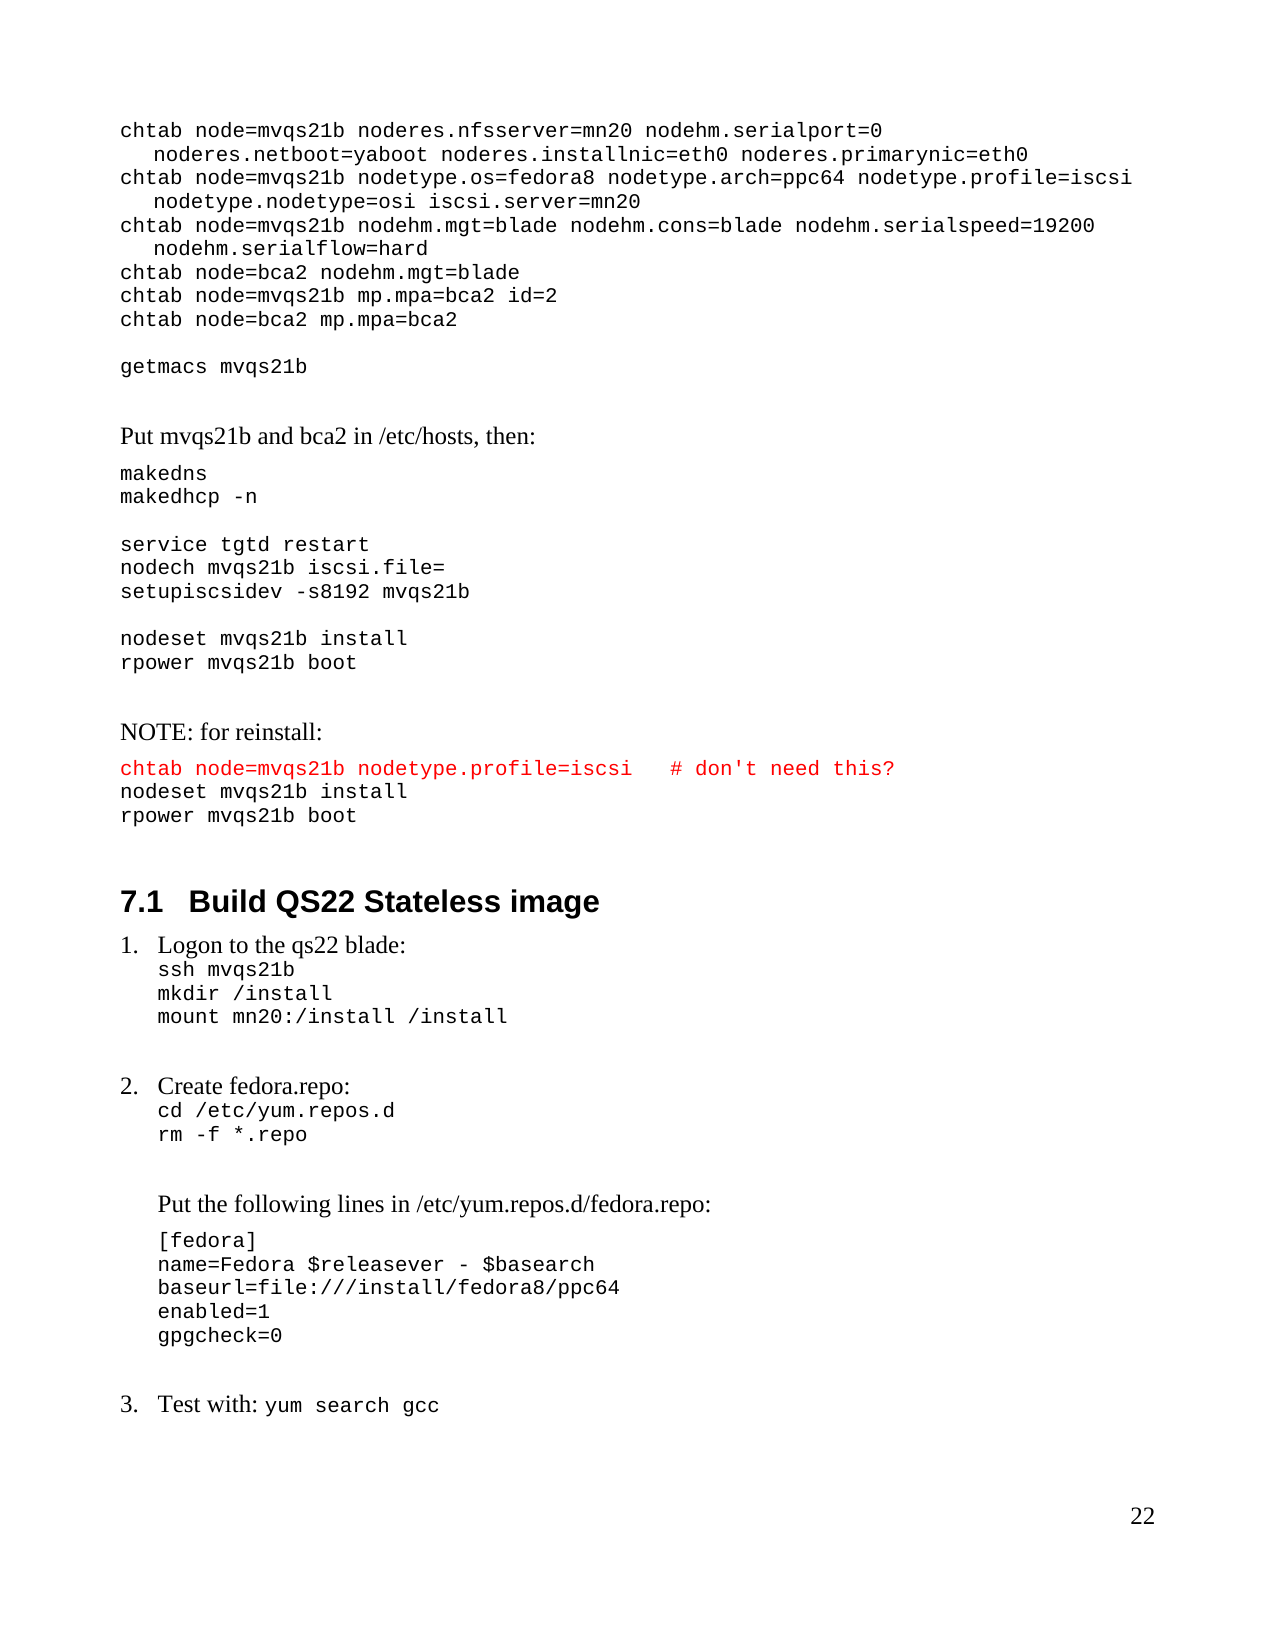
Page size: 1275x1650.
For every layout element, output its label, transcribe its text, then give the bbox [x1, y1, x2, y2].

text service tgtd restart [120, 533, 1155, 557]
list Create fedora.repo: [120, 1071, 1155, 1100]
text rm -f *.repo [157, 1124, 1155, 1147]
text chtab node=mvqs21b nodehm.mgt=blade nodehm.cons=blade nodehm.serialspeed=19200 nodehm.serialflow=hard [120, 214, 1155, 262]
list Logon to the qs22 blade: [120, 931, 1155, 959]
text Put the following lines in /etc/yum.repos.d/fedora.repo: [157, 1189, 1155, 1217]
text cd /etc/yum.repos.d [157, 1100, 1155, 1124]
text chtab node=mvqs21b mp.mpa=bca2 id=2 [120, 286, 1155, 309]
text nodeset mvqs21b install [120, 782, 1155, 805]
text nodeset mvqs21b install [120, 628, 1155, 652]
text NOTE: for reinstall: [120, 717, 1155, 745]
text makedhcp -n [120, 486, 1155, 510]
text name=Fedora $releasever - $basearch [157, 1254, 1155, 1277]
list Test with: yum search gcc [120, 1389, 1155, 1419]
text chtab node=bca2 mp.mpa=bca2 [120, 309, 1155, 333]
text baseurl=file:///install/fedora8/ppc64 [157, 1277, 1155, 1301]
text gpgcheck=0 [157, 1324, 1155, 1348]
text enabled=1 [157, 1301, 1155, 1324]
text mount mn20:/install /install [157, 1007, 1155, 1030]
text ssh mvqs21b [157, 959, 1155, 983]
text chtab node=mvqs21b noderes.nfsserver=mn20 nodehm.serialport=0 noderes.netboot=yaboot noderes.installnic=eth0 noderes.primarynic=eth0 [120, 120, 1155, 167]
text chtab node=bca2 nodehm.mgt=blade [120, 262, 1155, 286]
text rpower mvqs21b boot [120, 652, 1155, 675]
text chtab node=mvqs21b nodetype.os=fedora8 nodetype.arch=ppc64 nodetype.profile=iscsi nodetype.nodetype=osi iscsi.server=mn20 [120, 167, 1155, 214]
subtitle Build QS22 Stateless image [120, 883, 1155, 918]
text mkdir /install [157, 983, 1155, 1007]
text makedns [120, 463, 1155, 486]
text nodech mvqs21b iscsi.file= [120, 557, 1155, 581]
text rpower mvqs21b boot [120, 805, 1155, 829]
text [fedora] [157, 1230, 1155, 1254]
text chtab node=mvqs21b nodetype.profile=iscsi # don't need this? [120, 758, 1155, 782]
text setupiscsidev -s8192 mvqs21b [120, 581, 1155, 604]
text Put mvqs21b and bca2 in /etc/hosts, then: [120, 421, 1155, 450]
text getmacs mvqs21b [120, 356, 1155, 380]
